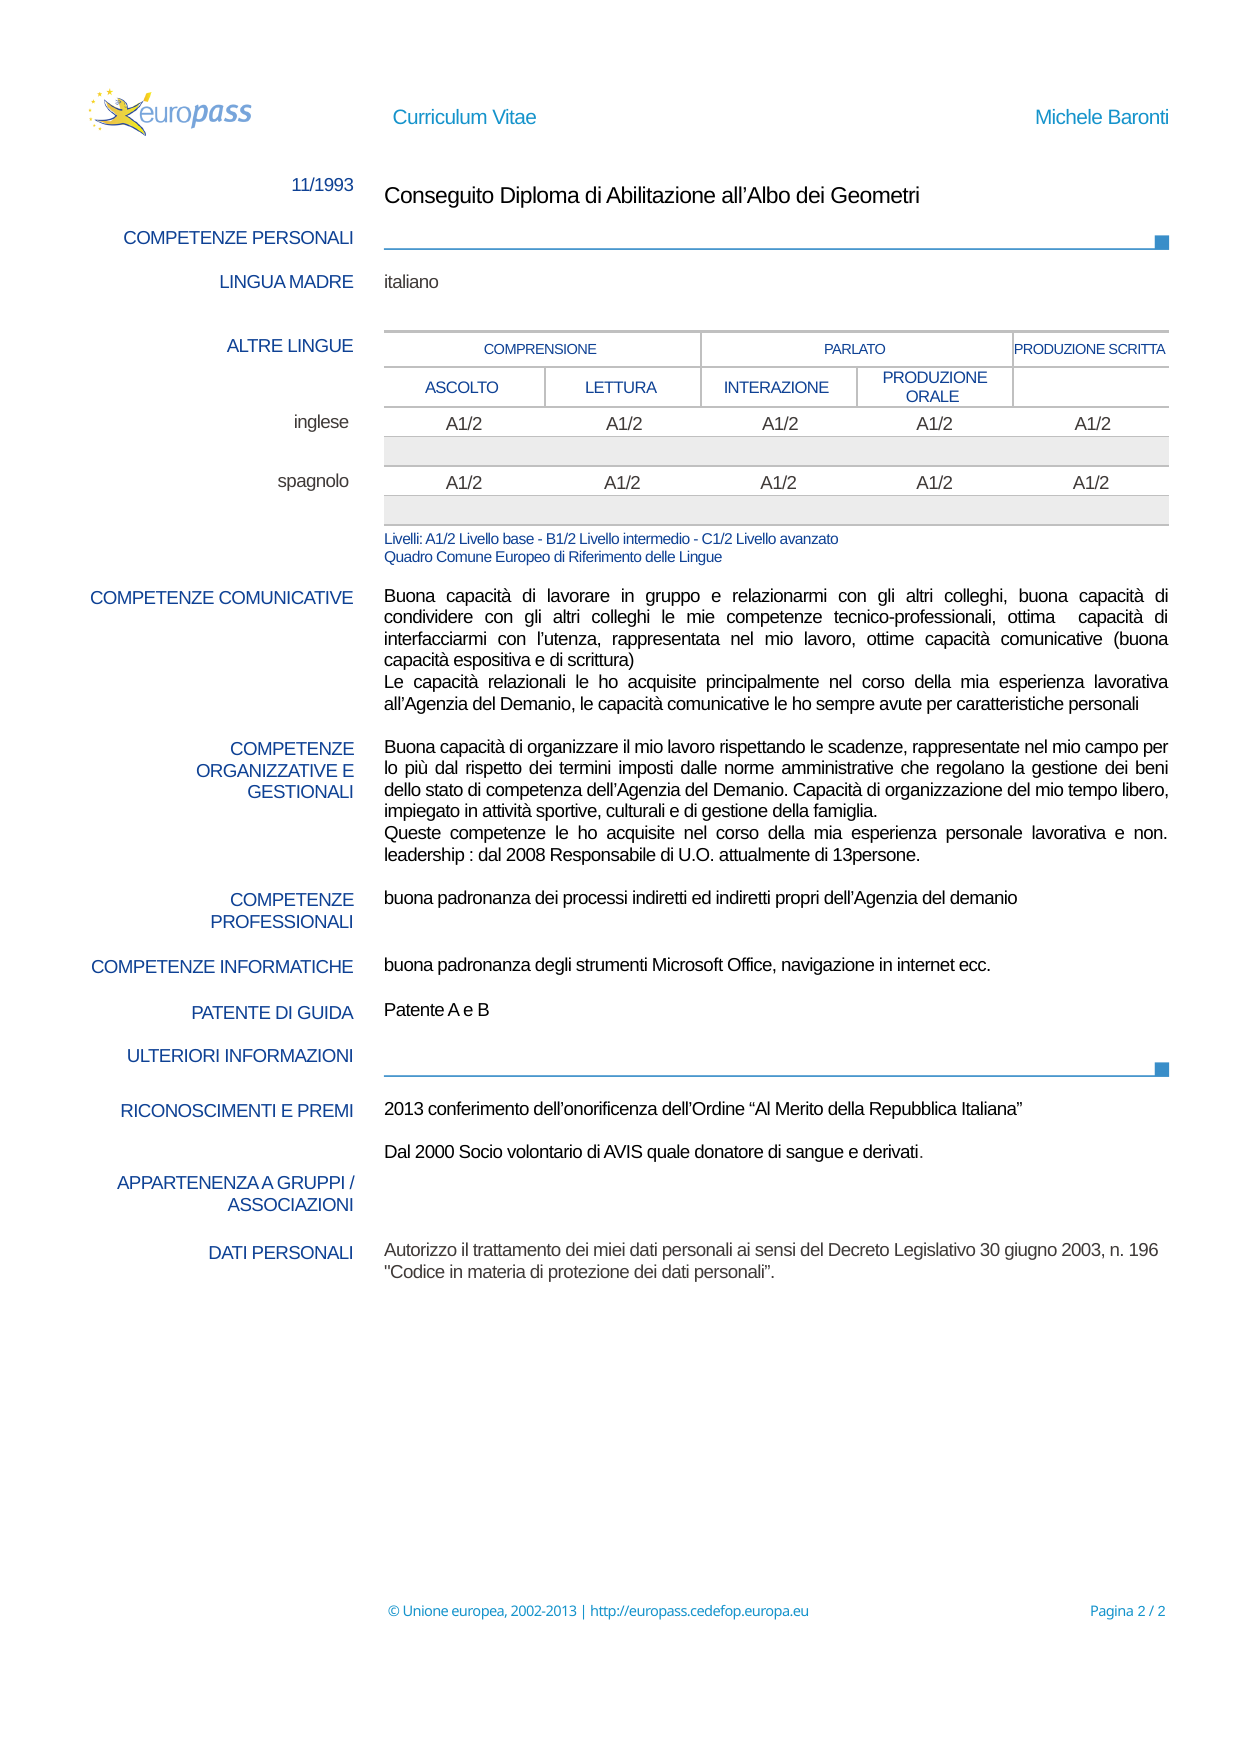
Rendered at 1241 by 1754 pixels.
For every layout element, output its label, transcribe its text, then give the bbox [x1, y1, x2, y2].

table_cell Lettura [546, 368, 700, 406]
table_header buona padronanza degli strumenti Microsoft Office, navigazione in internet ecc. [384, 954, 1169, 977]
table_header italiano [384, 268, 1169, 295]
table_cell A1/2 [701, 467, 857, 494]
table_header Patente A e B [384, 999, 1169, 1023]
table_header 2013 conferimento dell’onorificenza dell’Ordine “Al Merito della Repubblica Italiana” Dal 2000 Socio volontario di AVIS quale donatore di sangue e derivati. [384, 1098, 1169, 1215]
table_cell A1/2 [1013, 408, 1169, 436]
table_header 11/1993 [89, 171, 384, 208]
table_cell spagnolo [89, 465, 384, 494]
table_header [384, 227, 1169, 248]
table_cell PARLATO [702, 333, 1012, 366]
table_cell [384, 437, 1169, 465]
table_header Lingua madre [89, 268, 384, 295]
table_header Buona capacità di organizzare il mio lavoro rispettando le scadenze, rappresentate nel mio campo per lo più dal rispetto dei termini imposti dalle norme amministrative che regolano la gestione dei beni dello stato di competenza dell’Agenzia del Demanio. Capacità di organizzazione del mio tempo libero, impiegato in attività sportive, culturali e di gestione della famiglia. Queste competenze le ho acquisite nel corso della mia esperienza personale lavorativa e non. leadership : dal 2008 Responsabile di U.O. attualmente di 13persone. [384, 736, 1169, 865]
table_cell Produzione orale [858, 368, 1012, 406]
table_cell A1/2 [701, 408, 857, 436]
table_cell Dati personali [89, 1239, 384, 1282]
table_cell A1/2 [545, 408, 701, 436]
table_header ULTERIORI INFORMAZIONI [89, 1045, 384, 1076]
table_cell A1/2 [857, 408, 1013, 436]
table_cell Ascolto [384, 368, 544, 406]
table_cell A1/2 [857, 467, 1013, 494]
table_cell [89, 524, 384, 565]
table_cell Conseguito Diploma di Abilitazione all’Albo dei Geometri [384, 171, 1169, 208]
table_cell [89, 436, 384, 465]
table_cell [1014, 368, 1169, 406]
table_header buona padronanza dei processi indiretti ed indiretti propri dell’Agenzia del demanio [384, 886, 1169, 932]
table_cell [89, 1215, 384, 1239]
table_cell [89, 295, 384, 330]
table_header Patente di guida [89, 999, 384, 1023]
table_header [384, 1045, 1169, 1075]
table_cell COMPRENSIONE [384, 333, 700, 366]
table_cell [384, 496, 1169, 524]
table_cell inglese [89, 406, 384, 436]
table_header Competenze comunicative [89, 585, 384, 714]
table_header Competenze professionali [89, 886, 384, 932]
table_cell Altre lingue [89, 330, 384, 406]
table_cell Interazione [702, 368, 856, 406]
table_cell A1/2 [384, 467, 544, 494]
table_cell [89, 495, 384, 524]
table_cell A1/2 [1013, 467, 1169, 494]
table_cell A1/2 [545, 467, 701, 494]
table_header Competenze organizzative e gestionali [89, 736, 384, 865]
table_cell Autorizzo il trattamento dei miei dati personali ai sensi del Decreto Legislativo 30 giugno 2003, n. 196 "Codice in materia di protezione dei dati personali”. [384, 1239, 1169, 1282]
table_cell A1/2 [384, 408, 544, 436]
table_header Riconoscimenti e premi Appartenenza a gruppi / associazioni [89, 1098, 384, 1215]
table_header Competenze informatiche [89, 954, 384, 977]
table_cell [384, 295, 1169, 330]
table_header COMPETENZE PERSONALI [89, 227, 384, 249]
table_header Buona capacità di lavorare in gruppo e relazionarmi con gli altri colleghi, buona capacità di condividere con gli altri colleghi le mie competenze tecnico-professionali, ottima capacità di interfacciarmi con l’utenza, rappresentata nel mio lavoro, ottime capacità comunicative (buona capacità espositiva e di scrittura) Le capacità relazionali le ho acquisite principalmente nel corso della mia esperienza lavorativa all’Agenzia del Demanio, le capacità comunicative le ho sempre avute per caratteristiche personali [384, 585, 1169, 714]
table_cell Livelli: A1/2 Livello base - B1/2 Livello intermedio - C1/2 Livello avanzato Quadro Comune Europeo di Riferimento delle Lingue [384, 526, 1169, 565]
table_cell PRODUZIONE SCRITTA [1014, 333, 1169, 366]
table_cell [384, 1215, 1169, 1239]
